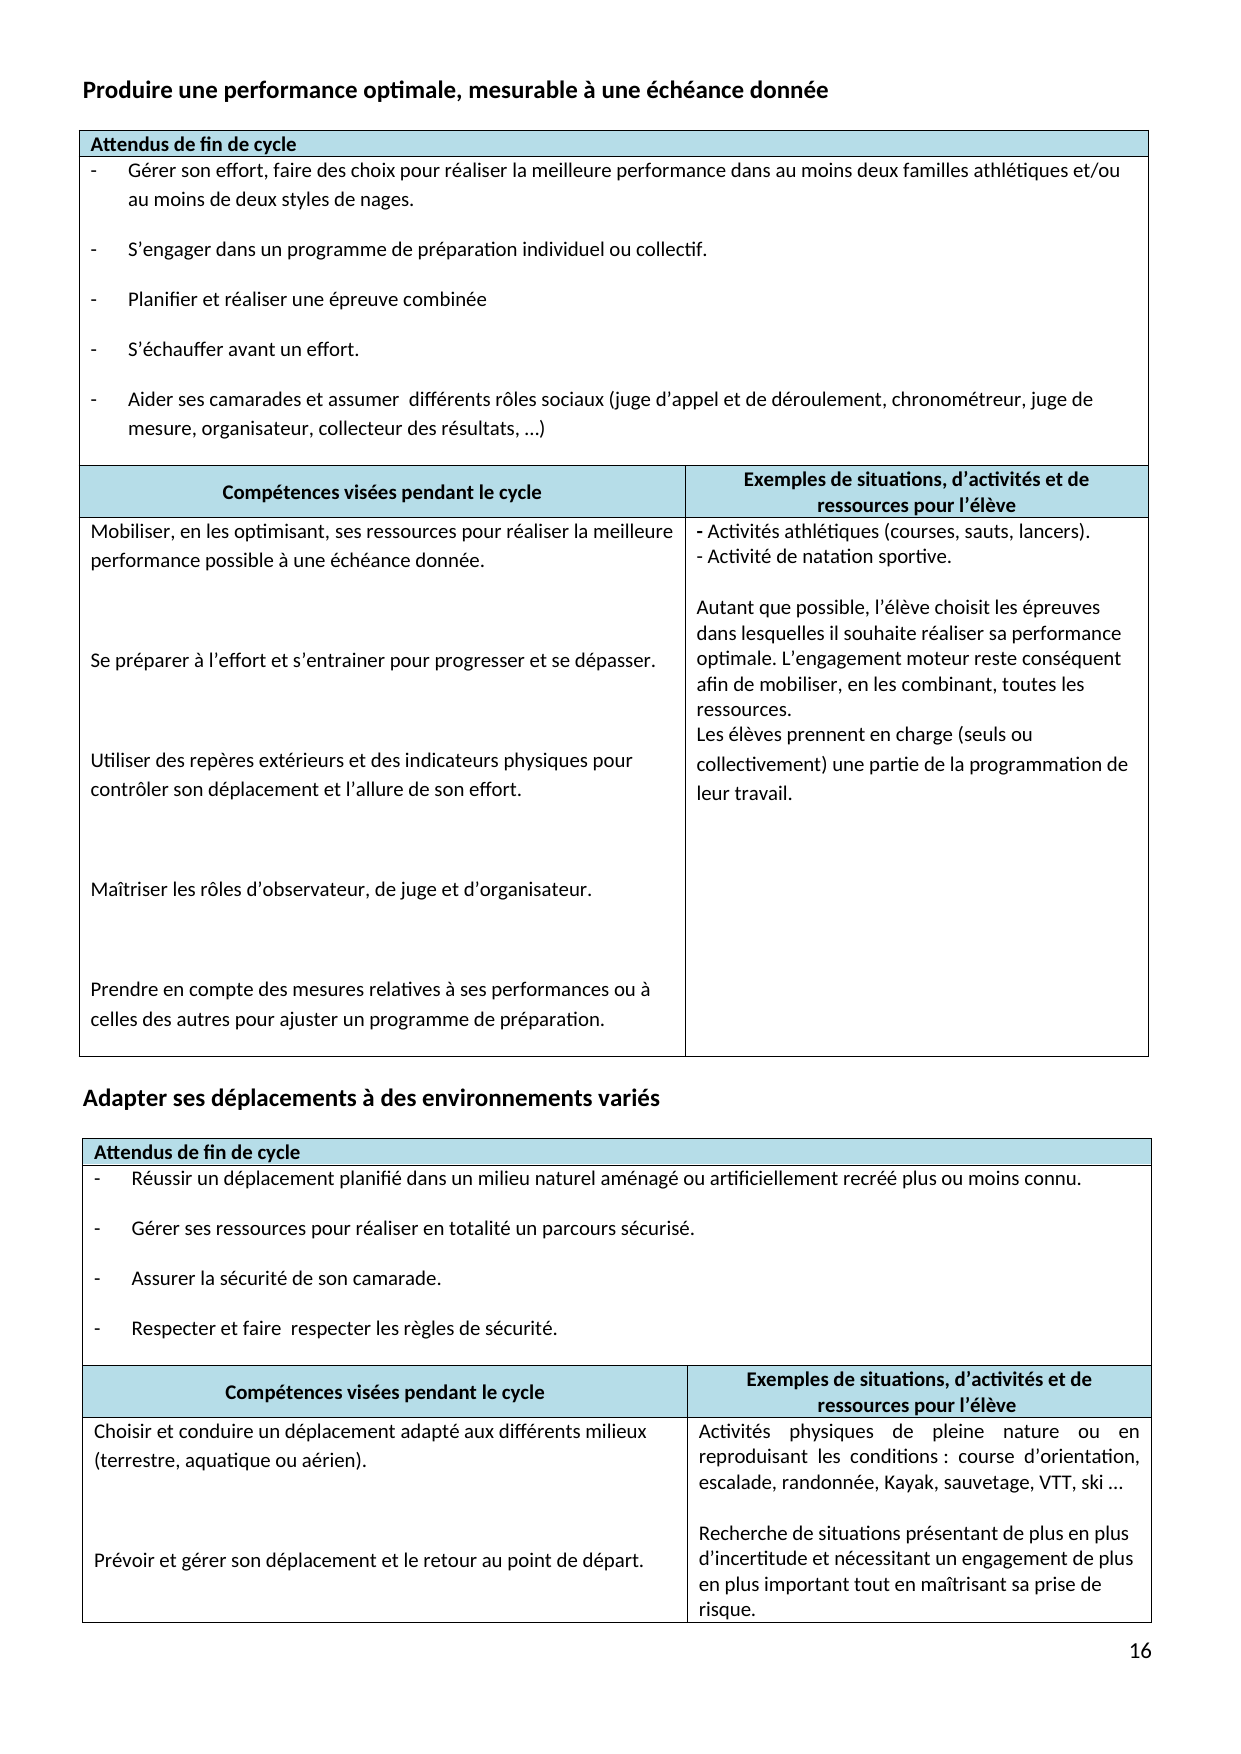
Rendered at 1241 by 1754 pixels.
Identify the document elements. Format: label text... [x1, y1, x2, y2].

table_header Attendus de fin de cycle [83, 1139, 1151, 1164]
table_cell Compétences visées pendant le cycle [83, 1366, 687, 1417]
text Produire une performance optimale, mesurable à une échéance donnée [83, 74, 1152, 104]
table_cell Gérer son effort, faire des choix pour réaliser la meilleure performance dans au moins deux familles athlétiques et/ou au moins de deux styles de nages. S’engager dans un programme de préparation individuel ou collectif. Planifier et réaliser une épreuve combinée S’échauffer avant un effort. Aider ses camarades et assumer différents rôles sociaux (juge d’appel et de déroulement, chronométreur, juge de mesure, organisateur, collecteur des résultats, …) [80, 157, 1148, 465]
table_cell Compétences visées pendant le cycle [80, 466, 685, 517]
table_cell Réussir un déplacement planifié dans un milieu naturel aménagé ou artificiellement recréé plus ou moins connu. Gérer ses ressources pour réaliser en totalité un parcours sécurisé. Assurer la sécurité de son camarade. Respecter et faire respecter les règles de sécurité. [83, 1166, 1151, 1365]
table_cell Choisir et conduire un déplacement adapté aux différents milieux (terrestre, aquatique ou aérien). Prévoir et gérer son déplacement et le retour au point de départ. [83, 1418, 687, 1622]
text Adapter ses déplacements à des environnements variés [83, 1082, 1152, 1113]
table_cell Activités physiques de pleine nature ou en reproduisant les conditions : course d’orientation, escalade, randonnée, Kayak, sauvetage, VTT, ski … Recherche de situations présentant de plus en plus d’incertitude et nécessitant un engagement de plus en plus important tout en maîtrisant sa prise de risque. [688, 1418, 1151, 1622]
table_cell - Activités athlétiques (courses, sauts, lancers). - Activité de natation sportive. Autant que possible, l’élève choisit les épreuves dans lesquelles il souhaite réaliser sa performance optimale. L’engagement moteur reste conséquent afin de mobiliser, en les combinant, toutes les ressources. Les élèves prennent en charge (seuls ou collectivement) une partie de la programmation de leur travail. [686, 518, 1148, 1056]
table_header Attendus de fin de cycle [80, 131, 1148, 156]
table_cell Mobiliser, en les optimisant, ses ressources pour réaliser la meilleure performance possible à une échéance donnée. Se préparer à l’effort et s’entrainer pour progresser et se dépasser. Utiliser des repères extérieurs et des indicateurs physiques pour contrôler son déplacement et l’allure de son effort. Maîtriser les rôles d’observateur, de juge et d’organisateur. Prendre en compte des mesures relatives à ses performances ou à celles des autres pour ajuster un programme de préparation. [80, 518, 685, 1056]
table_cell Exemples de situations, d’activités et de ressources pour l’élève [686, 466, 1148, 517]
table_cell Exemples de situations, d’activités et de ressources pour l’élève [688, 1366, 1151, 1417]
